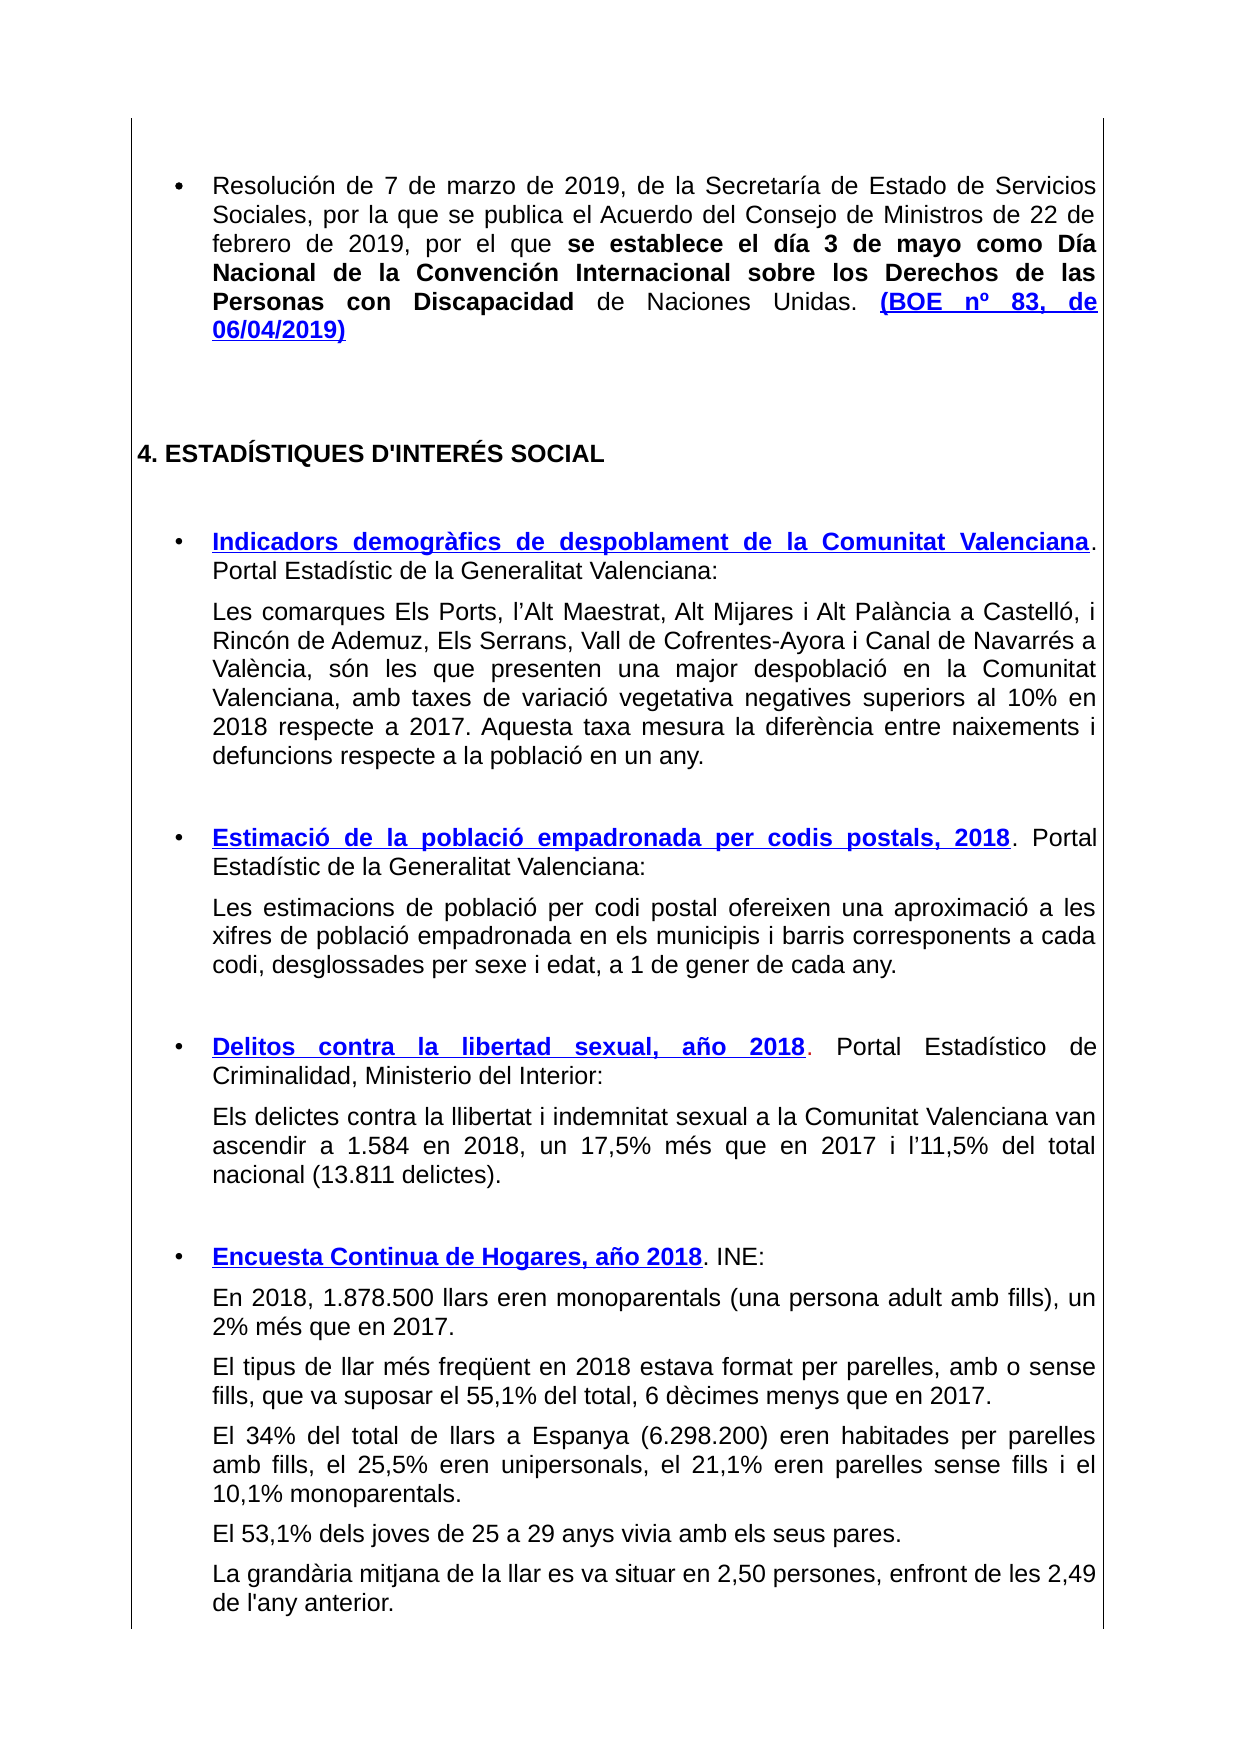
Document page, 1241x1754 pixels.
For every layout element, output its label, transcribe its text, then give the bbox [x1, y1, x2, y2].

table_cell 1. INFORMACIÓ D'INTERÉS Estratègia Valenciana de Joventut 2019-2023. IVAJ: L'Estratègia segueix l'estructura del Pla Valencià d'Inclusió i Cohesió Social, amb els seus tres eixos estratègics: Foment de l'autonomia jove. Cohesió, socialització i àmbit relacional. Equitat territorial. Campanya #TrieEstimar: ‘Per unes relacions de parella lliures de violència’. Universitat de València: Data: 9 d'abril, de 18 a 21h. Lloc: Centre Cultural La Nau. IV Jornada ‘L´Educació Social: Motor de canvi. Reptes actuals i futurs’. Col·legi Oficial d'Educadores i Educadors Socials de la Comunitat Valenciana: Data: 10 d'abril, de 8:45 a 18:30h. Lloc: Aula Magna Facultat d’Humanes, Universitat Jaume I. 17 d’abril, Dia Europeu de la Informació Juvenil. ERYICA (European Youth Information Day and Counselling Agency): La campanya es dirigeix a augmentar la visibilitat i el reconeixement de la informació als joves i millorar la provisió de serveis. Període de participació: fins el 17 d'abril. 2. INFORMES I ESTUDIS La Constitución Española en Lectura Fácil. Real Patronato sobre Discapacidad. Adaptación a lectura fácil de la Ley General de Derechos de las Personas con Discapacidad y de su Inclusión Social. Real Patronato sobre Discapacidad y Confederación Plena Inclusión España. Guía para empresas sobre los Derechos de las personas con Discapacidad. United Nations Global Compact y Organización Internacional del Trabajo. ¿El sistema de protección social protege económicamente a las personas con discapacidad intelectual o del desarrollo? Análisis y propuestas de mejora. Fresno, J.M., Henar, L., Plena Inclusión España. Enfoques y límites del humorismo sobre discapacidad. Portillo-Fernández, J., Revista Española de Discapacidad. vol. 6 núm. 2. Country Report Spain 2019: Assessment of progress on economic and social priorities and structural reforms. Comissió Europea: L'informe inclou una valoració i recomanacions sobre polítiques socials i mercat de treball. Mid-term evaluation of the Fund for European Aid to the Most Deprived (FEAD) for the period 2014-2017. Comissió Europea: Les ajudes del programa han beneficiat a 12,7 milions de persones, especialment a famílies amb xiquets en risc de pobresa, persones majors amb baixos ingressos, persones sense llar, discapacitats i immigrants no atesos pels serveis socials nacionals. Recommendation of the Committee of Ministers to member States on preventing and combating sexism. Council of Europe. 3. NORMATIVA EN MATÈRIA SOCIAL Generalitat: Resolució de 27 de març de 2019, de la Vicepresidència i Conselleria d'Igualtat i Polítiques Inclusives, per la qual es convoquen per a l'exercici 2019 les subvencions dirigides al desenvolupament d'itineraris integrats per a la inserció sociolaboral de persones en situació o risc d'exclusió social. (DOGV núm. 8520, de 02/04/2019) Administración Central del Estado: Real Decreto 164/2019, de 22 de marzo, por el que se establece un régimen gratuito de cuentas de pago básicas en beneficio de personas en situación de vulnerabilidad o con riesgo de exclusión financiera. (BOE nº 80, de 03/04/2019) Real Decreto 165/2019, de 22 de marzo, por el que se aprueba el Reglamento de Adopción internacional. (BOE nº 81, de 04/04/2019) Extracto de la Orden de 1 de abril de 2019, por la que se convocan subvenciones destinadas a entidades de mujeres rurales de ámbito nacional para los ejercicios 2019 y 2020. (BOE nº 81, de 04/04/2019) Resolución de 29 de marzo de 2019, de la Secretaría de Estado de Función Pública, por la que se dictan las reglas aplicables para la concesión de traslados a los funcionarios y funcionarias de carrera de la Administración General del Estado por razones de discapacidad sobrevenida o de agravación del grado de discapacidad, así como por motivos de salud y posibilidades de rehabilitación de los funcionarios y funcionarias de carrera, sus cónyuges o los hijos e hijas a su cargo. (BOE nº 81, de 04/04/2019) Extracto de la Resolución de 28 de marzo de 2019 de la Dirección General de Migraciones, por la que se convocan ayudas para actividades de carácter social y/o informativo a españoles mayores y/o dependientes en el exterior, en el marco del Programa de Mayores y Dependientes de la Orden ESS/1613/2012, de 19 de julio. (BOE nº 81, de 04/04/2019) Extracto de la Resolución de 1 de abril de 2019 de la Dirección General de Migraciones, por la que se convocan ayudas para actividades de carácter asistencial a españoles mayores y/o dependientes en el exterior, en el marco del Programa de Mayores y Dependientes de la Orden ESS/1613/2012, de 19 de julio. (BOE nº 83, de 06/04/2019) Resolución de 7 de marzo de 2019, de la Secretaría de Estado de Servicios Sociales, por la que se publica el Acuerdo del Consejo de Ministros de 22 de febrero de 2019, por el que se establece el día 3 de mayo como Día Nacional de la Convención Internacional sobre los Derechos de las Personas con Discapacidad de Naciones Unidas. (BOE nº 83, de 06/04/2019) 4. ESTADÍSTIQUES D'INTERÉS SOCIAL Indicadors demogràfics de despoblament de la Comunitat Valenciana. Portal Estadístic de la Generalitat Valenciana: Les comarques Els Ports, l’Alt Maestrat, Alt Mijares i Alt Palància a Castelló, i Rincón de Ademuz, Els Serrans, Vall de Cofrentes-Ayora i Canal de Navarrés a València, són les que presenten una major despoblació en la Comunitat Valenciana, amb taxes de variació vegetativa negatives superiors al 10% en 2018 respecte a 2017. Aquesta taxa mesura la diferència entre naixements i defuncions respecte a la població en un any. Estimació de la població empadronada per codis postals, 2018. Portal Estadístic de la Generalitat Valenciana: Les estimacions de població per codi postal ofereixen una aproximació a les xifres de població empadronada en els municipis i barris corresponents a cada codi, desglossades per sexe i edat, a 1 de gener de cada any. Delitos contra la libertad sexual, año 2018. Portal Estadístico de Criminalidad, Ministerio del Interior: Els delictes contra la llibertat i indemnitat sexual a la Comunitat Valenciana van ascendir a 1.584 en 2018, un 17,5% més que en 2017 i l’11,5% del total nacional (13.811 delictes). Encuesta Continua de Hogares, año 2018. INE: En 2018, 1.878.500 llars eren monoparentals (una persona adult amb fills), un 2% més que en 2017. El tipus de llar més freqüent en 2018 estava format per parelles, amb o sense fills, que va suposar el 55,1% del total, 6 dècimes menys que en 2017. El 34% del total de llars a Espanya (6.298.200) eren habitades per parelles amb fills, el 25,5% eren unipersonals, el 21,1% eren parelles sense fills i el 10,1% monoparentals. El 53,1% dels joves de 25 a 29 anys vivia amb els seus pares. La grandària mitjana de la llar es va situar en 2,50 persones, enfront de les 2,49 de l'any anterior. [132, 118, 1103, 1628]
